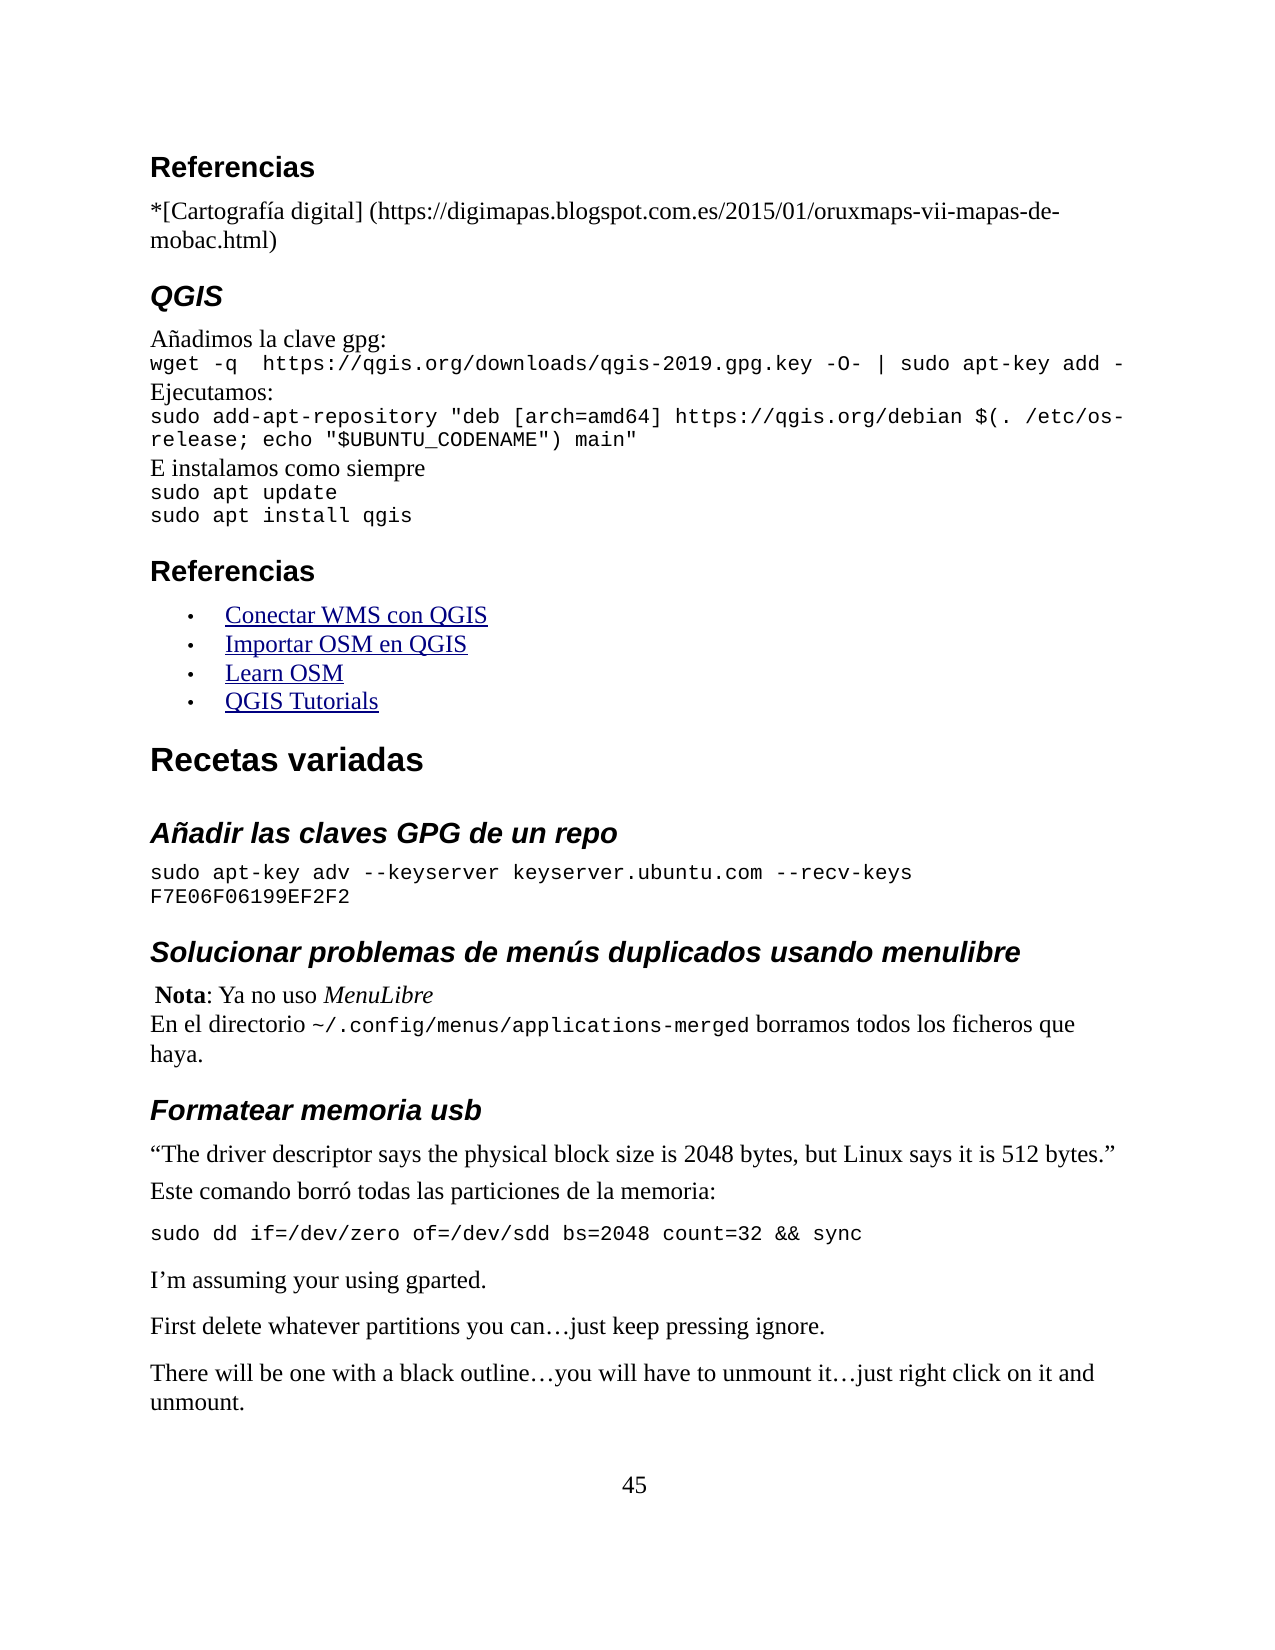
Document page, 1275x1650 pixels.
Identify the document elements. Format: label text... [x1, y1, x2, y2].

text First delete whatever partitions you can…just keep pressing ignore. [150, 1311, 1125, 1340]
subtitle Formatear memoria usb [150, 1093, 1125, 1126]
table_header Nota: Ya no uso MenuLibre [150, 981, 1125, 1009]
list QGIS Tutorials [187, 686, 1125, 715]
subtitle Recetas variadas [150, 740, 1125, 779]
text sudo apt-key adv --keyserver keyserver.ubuntu.com --recv-keys F7E06F06199EF2F2 [150, 862, 1125, 909]
list Importar OSM en QGIS [187, 629, 1125, 658]
text Este comando borró todas las particiones de la memoria: [150, 1176, 1125, 1205]
text There will be one with a black outline…you will have to unmount it…just right click on it and unmount. [150, 1358, 1125, 1416]
text “The driver descriptor says the physical block size is 2048 bytes, but Linux says it is 512 bytes.” [150, 1139, 1125, 1167]
subtitle Solucionar problemas de menús duplicados usando menulibre [150, 934, 1125, 968]
subtitle Referencias [150, 554, 1125, 588]
text Ejecutamos: [150, 377, 1125, 406]
text E instalamos como siempre [150, 453, 1125, 482]
subtitle Referencias [150, 150, 1125, 183]
text *[Cartografía digital] (https://digimapas.blogspot.com.es/2015/01/oruxmaps-vii-mapas-de-mobac.html) [150, 196, 1125, 253]
text sudo dd if=/dev/zero of=/dev/sdd bs=2048 count=32 && sync [150, 1223, 1125, 1247]
subtitle QGIS [150, 278, 1125, 312]
text sudo apt update [150, 482, 1125, 505]
text I’m assuming your using gparted. [150, 1265, 1125, 1293]
text sudo apt install qgis [150, 505, 1125, 529]
list Learn OSM [187, 658, 1125, 686]
text sudo add-apt-repository "deb [arch=amd64] https://qgis.org/debian $(. /etc/os-release; echo "$UBUNTU_CODENAME") main" [150, 406, 1125, 453]
list Conectar WMS con QGIS [187, 600, 1125, 629]
text wget -q https://qgis.org/downloads/qgis-2019.gpg.key -O- | sudo apt-key add - [150, 353, 1125, 377]
subtitle Añadir las claves GPG de un repo [150, 816, 1125, 850]
text Añadimos la clave gpg: [150, 324, 1125, 353]
text En el directorio ~/.config/menus/applications-merged borramos todos los ficheros que haya. [150, 1009, 1125, 1068]
